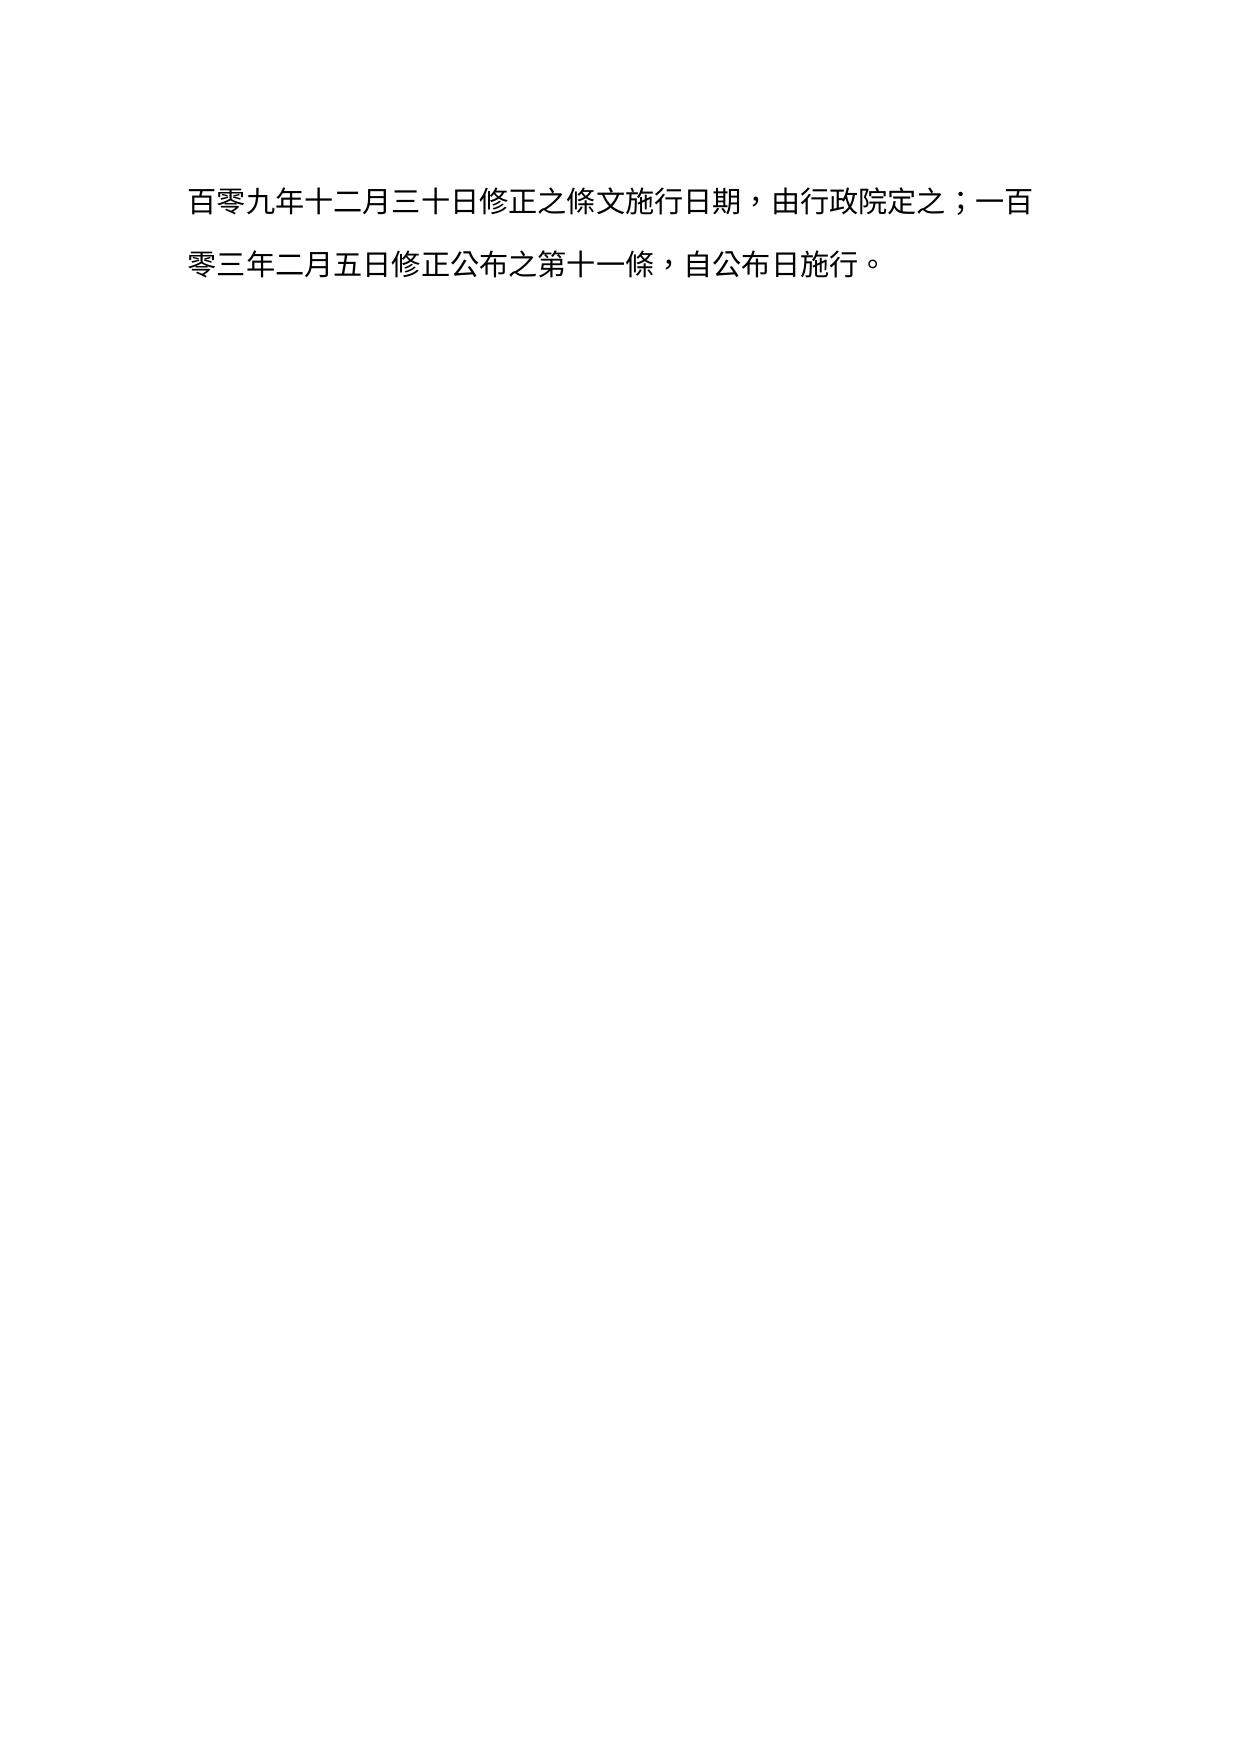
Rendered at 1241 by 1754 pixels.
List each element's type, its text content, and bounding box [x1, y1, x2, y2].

text 百零九年十二月三十日修正之條文施行日期，由行政院定之；一百零三年二月五日修正公布之第十一條，自公布日施行。 [187, 158, 1053, 283]
